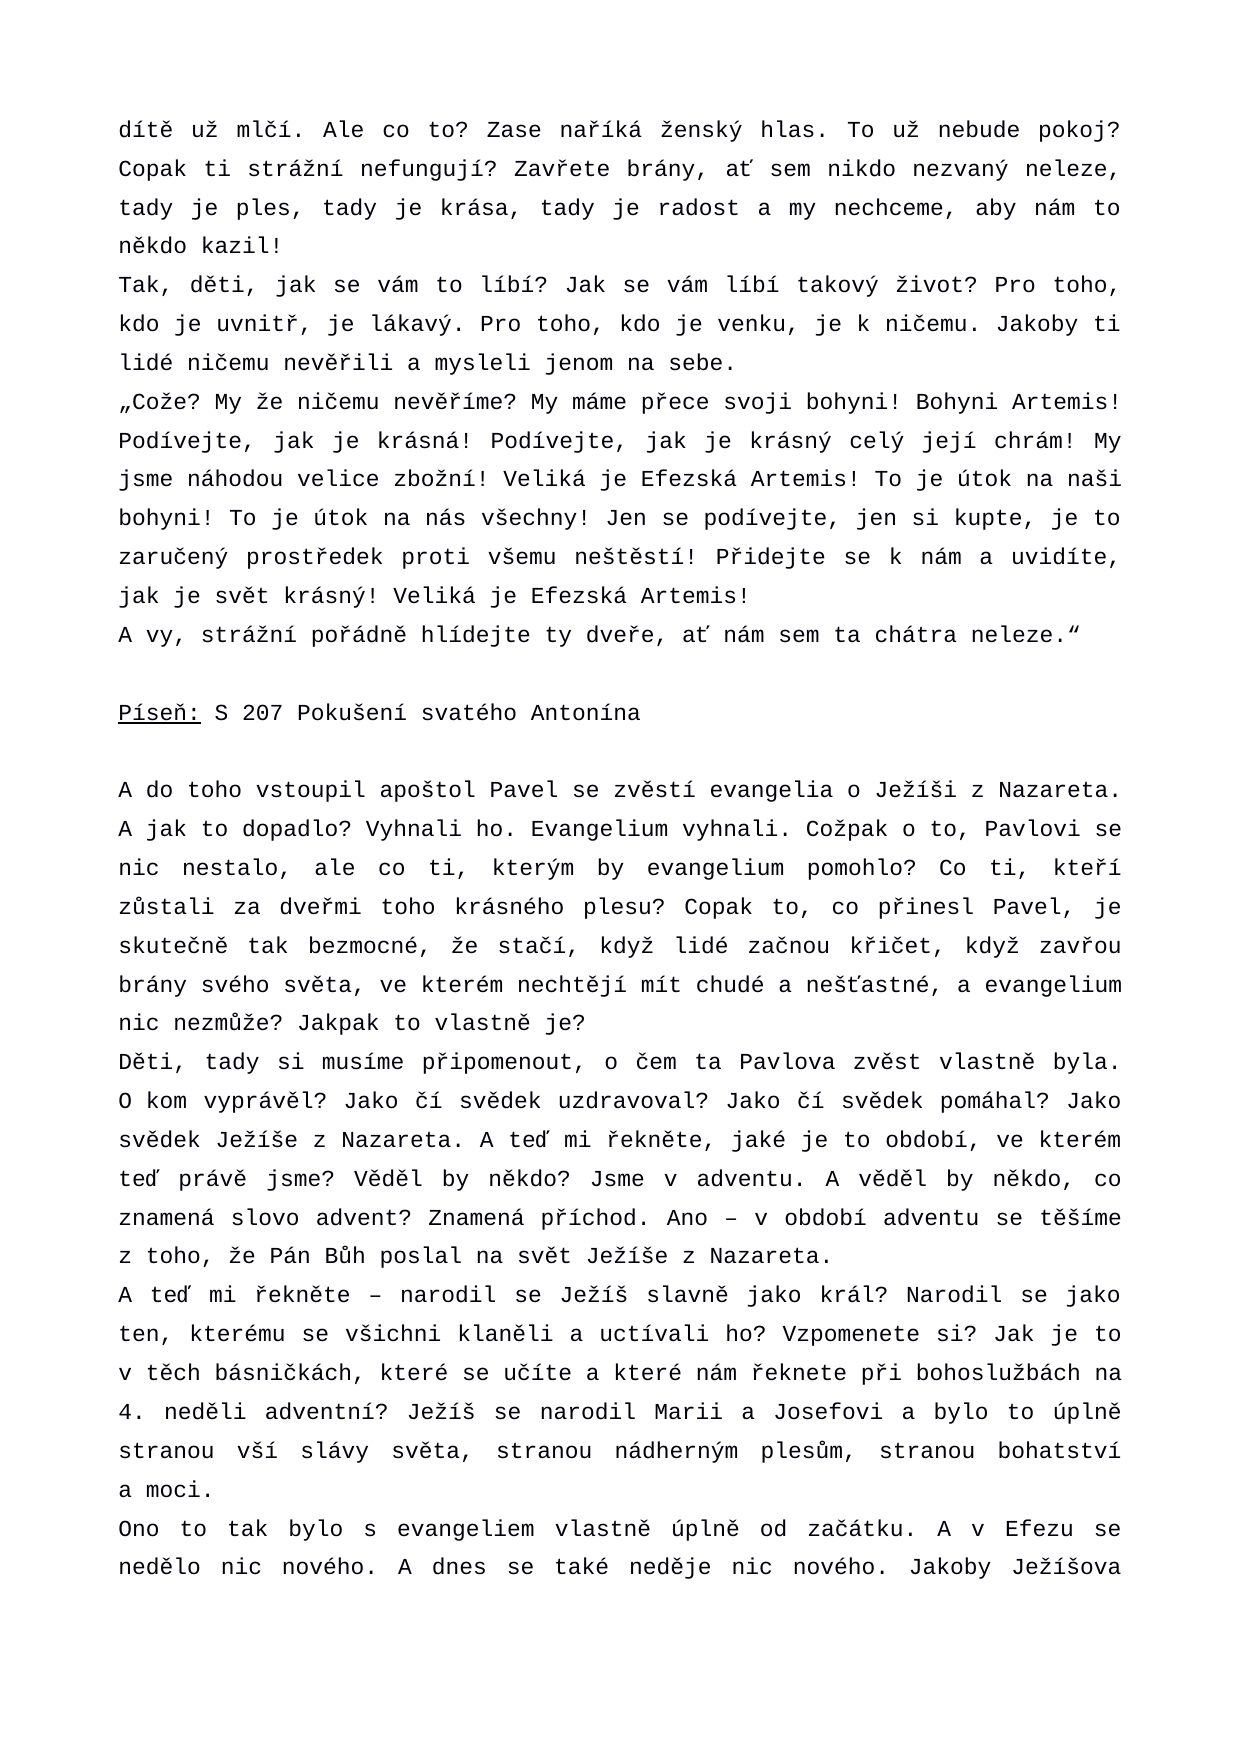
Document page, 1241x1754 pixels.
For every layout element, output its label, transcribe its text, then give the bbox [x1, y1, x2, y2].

text A teď mi řekněte – narodil se Ježíš slavně jako král? Narodil se jako ten, kterému se všichni klaněli a uctívali ho? Vzpomenete si? Jak je to v těch básničkách, které se učíte a které nám řeknete při bohoslužbách na 4. neděli adventní? Ježíš se narodil Marii a Josefovi a bylo to úplně stranou vší slávy světa, stranou nádherným plesům, stranou bohatství a moci. [118, 1284, 1122, 1504]
text „Cože? My že ničemu nevěříme? My máme přece svoji bohyni! Bohyni Artemis! Podívejte, jak je krásná! Podívejte, jak je krásný celý její chrám! My jsme náhodou velice zbožní! Veliká je Efezská Artemis! To je útok na naši bohyni! To je útok na nás všechny! Jen se podívejte, jen si kupte, je to zaručený prostředek proti všemu neštěstí! Přidejte se k nám a uvidíte, jak je svět krásný! Veliká je Efezská Artemis! [118, 390, 1122, 610]
text dítě už mlčí. Ale co to? Zase naříká ženský hlas. To už nebude pokoj? Copak ti strážní nefungují? Zavřete brány, ať sem nikdo nezvaný neleze, tady je ples, tady je krása, tady je radost a my nechceme, aby nám to někdo kazil! [118, 118, 1122, 261]
text A do toho vstoupil apoštol Pavel se zvěstí evangelia o Ježíši z Nazareta. A jak to dopadlo? Vyhnali ho. Evangelium vyhnali. Cožpak o to, Pavlovi se nic nestalo, ale co ti, kterým by evangelium pomohlo? Co ti, kteří zůstali za dveřmi toho krásného plesu? Copak to, co přinesl Pavel, je skutečně tak bezmocné, že stačí, když lidé začnou křičet, když zavřou brány svého světa, ve kterém nechtějí mít chudé a nešťastné, a evangelium nic nezmůže? Jakpak to vlastně je? [118, 779, 1122, 1038]
text A vy, strážní pořádně hlídejte ty dveře, ať nám sem ta chátra neleze.“ [118, 623, 1122, 649]
text Děti, tady si musíme připomenout, o čem ta Pavlova zvěst vlastně byla. O kom vyprávěl? Jako čí svědek uzdravoval? Jako čí svědek pomáhal? Jako svědek Ježíše z Nazareta. A teď mi řekněte, jaké je to období, ve kterém teď právě jsme? Věděl by někdo? Jsme v adventu. A věděl by někdo, co znamená slovo advent? Znamená příchod. Ano – v období adventu se těšíme z toho, že Pán Bůh poslal na svět Ježíše z Nazareta. [118, 1051, 1122, 1271]
text Píseň: S 207 Pokušení svatého Antonína [118, 701, 1122, 727]
text Tak, děti, jak se vám to líbí? Jak se vám líbí takový život? Pro toho, kdo je uvnitř, je lákavý. Pro toho, kdo je venku, je k ničemu. Jakoby ti lidé ničemu nevěřili a mysleli jenom na sebe. [118, 273, 1122, 377]
text Ono to tak bylo s evangeliem vlastně úplně od začátku. A v Efezu se nedělo nic nového. A dnes se také neděje nic nového. Jakoby Ježíšova [118, 1517, 1122, 1582]
